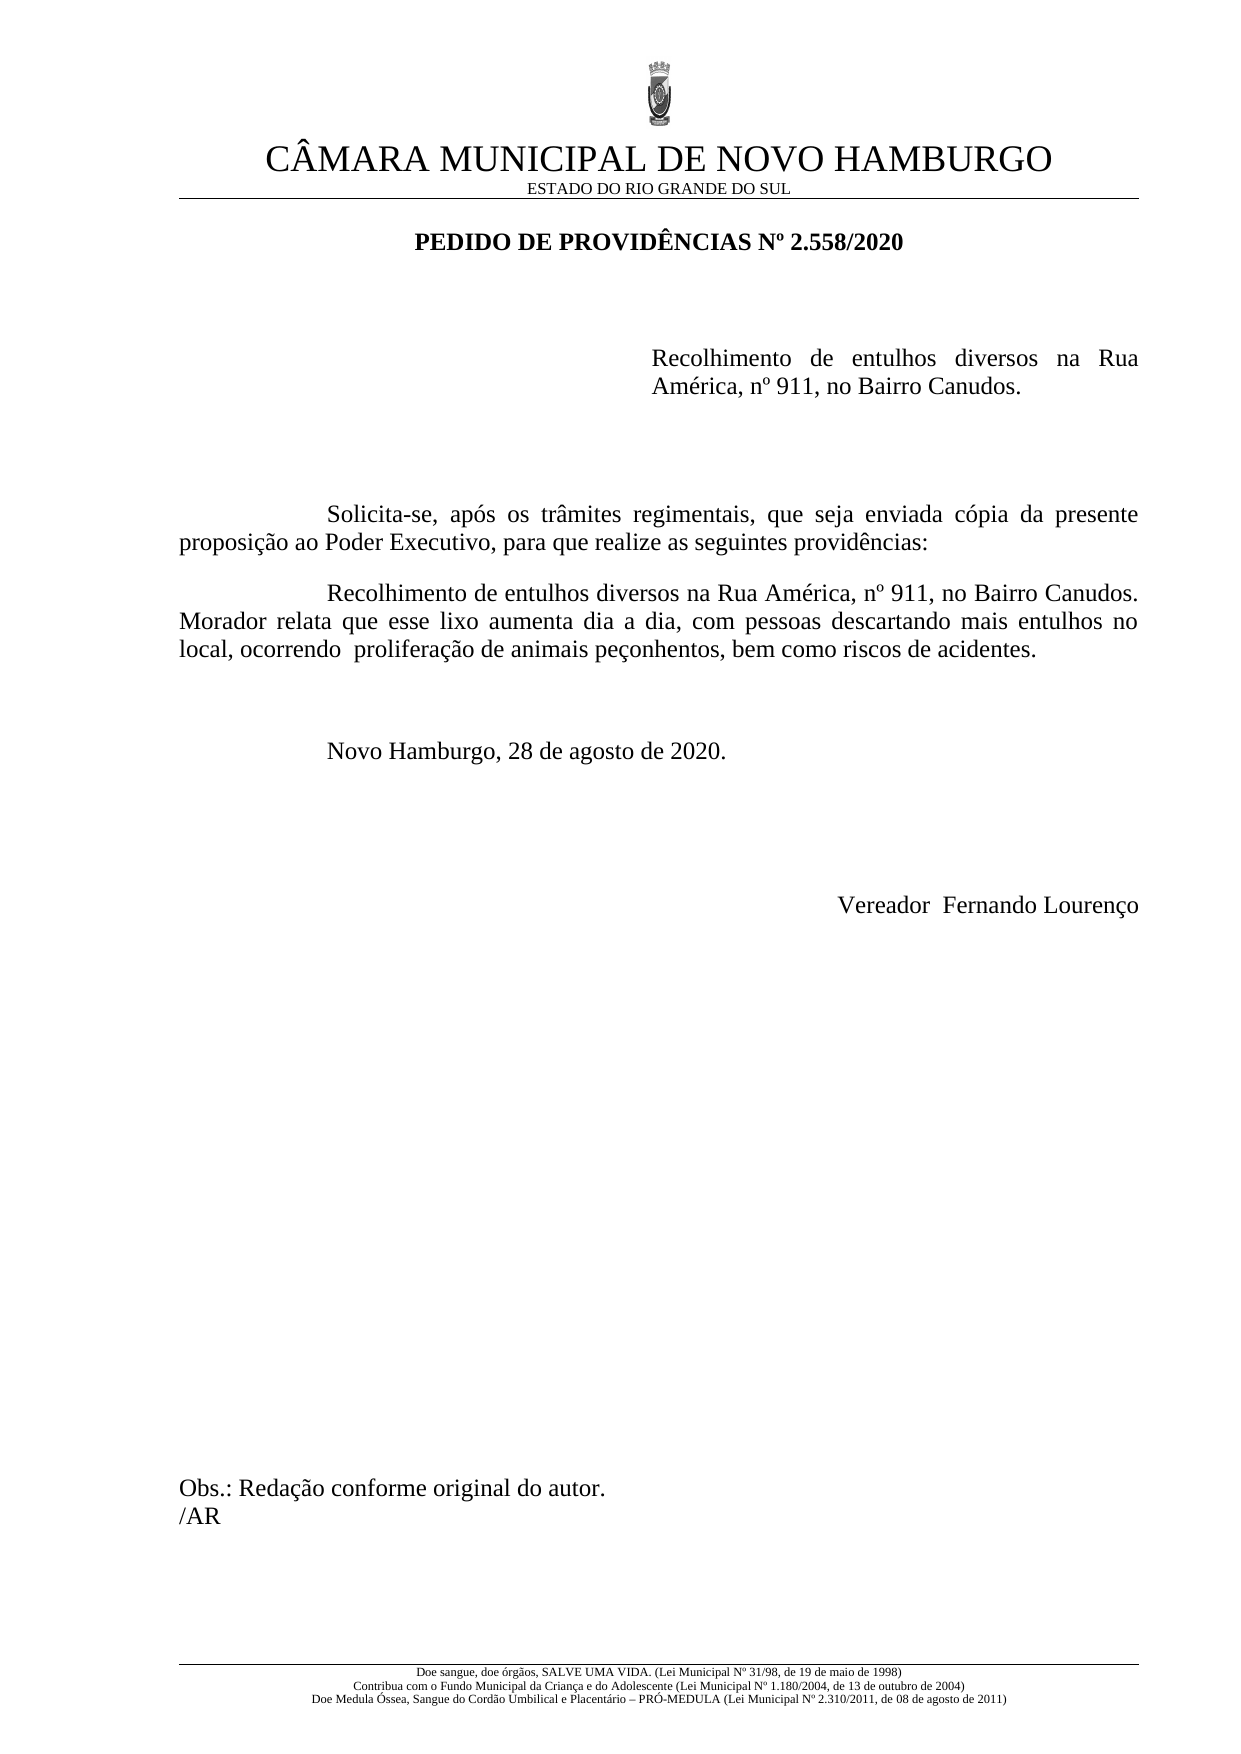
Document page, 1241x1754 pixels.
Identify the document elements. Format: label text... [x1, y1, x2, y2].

text /AR [179, 1502, 1139, 1530]
text Solicita-se, após os trâmites regimentais, que seja enviada cópia da presente proposição ao Poder Executivo, para que realize as seguintes providências: [179, 500, 1139, 556]
text Recolhimento de entulhos diversos na Rua América, nº 911, no Bairro Canudos. [651, 344, 1139, 400]
text Vereador Fernando Lourenço [179, 891, 1139, 919]
text Novo Hamburgo, 28 de agosto de 2020. [179, 737, 1139, 765]
text PEDIDO DE PROVIDÊNCIAS Nº 2.558/2020 [179, 228, 1139, 256]
text Recolhimento de entulhos diversos na Rua América, nº 911, no Bairro Canudos. Morador relata que esse lixo aumenta dia a dia, com pessoas descartando mais entulhos no local, ocorrendo proliferação de animais peçonhentos, bem como riscos de acidentes. [179, 579, 1139, 662]
text Obs.: Redação conforme original do autor. [179, 1474, 1139, 1502]
